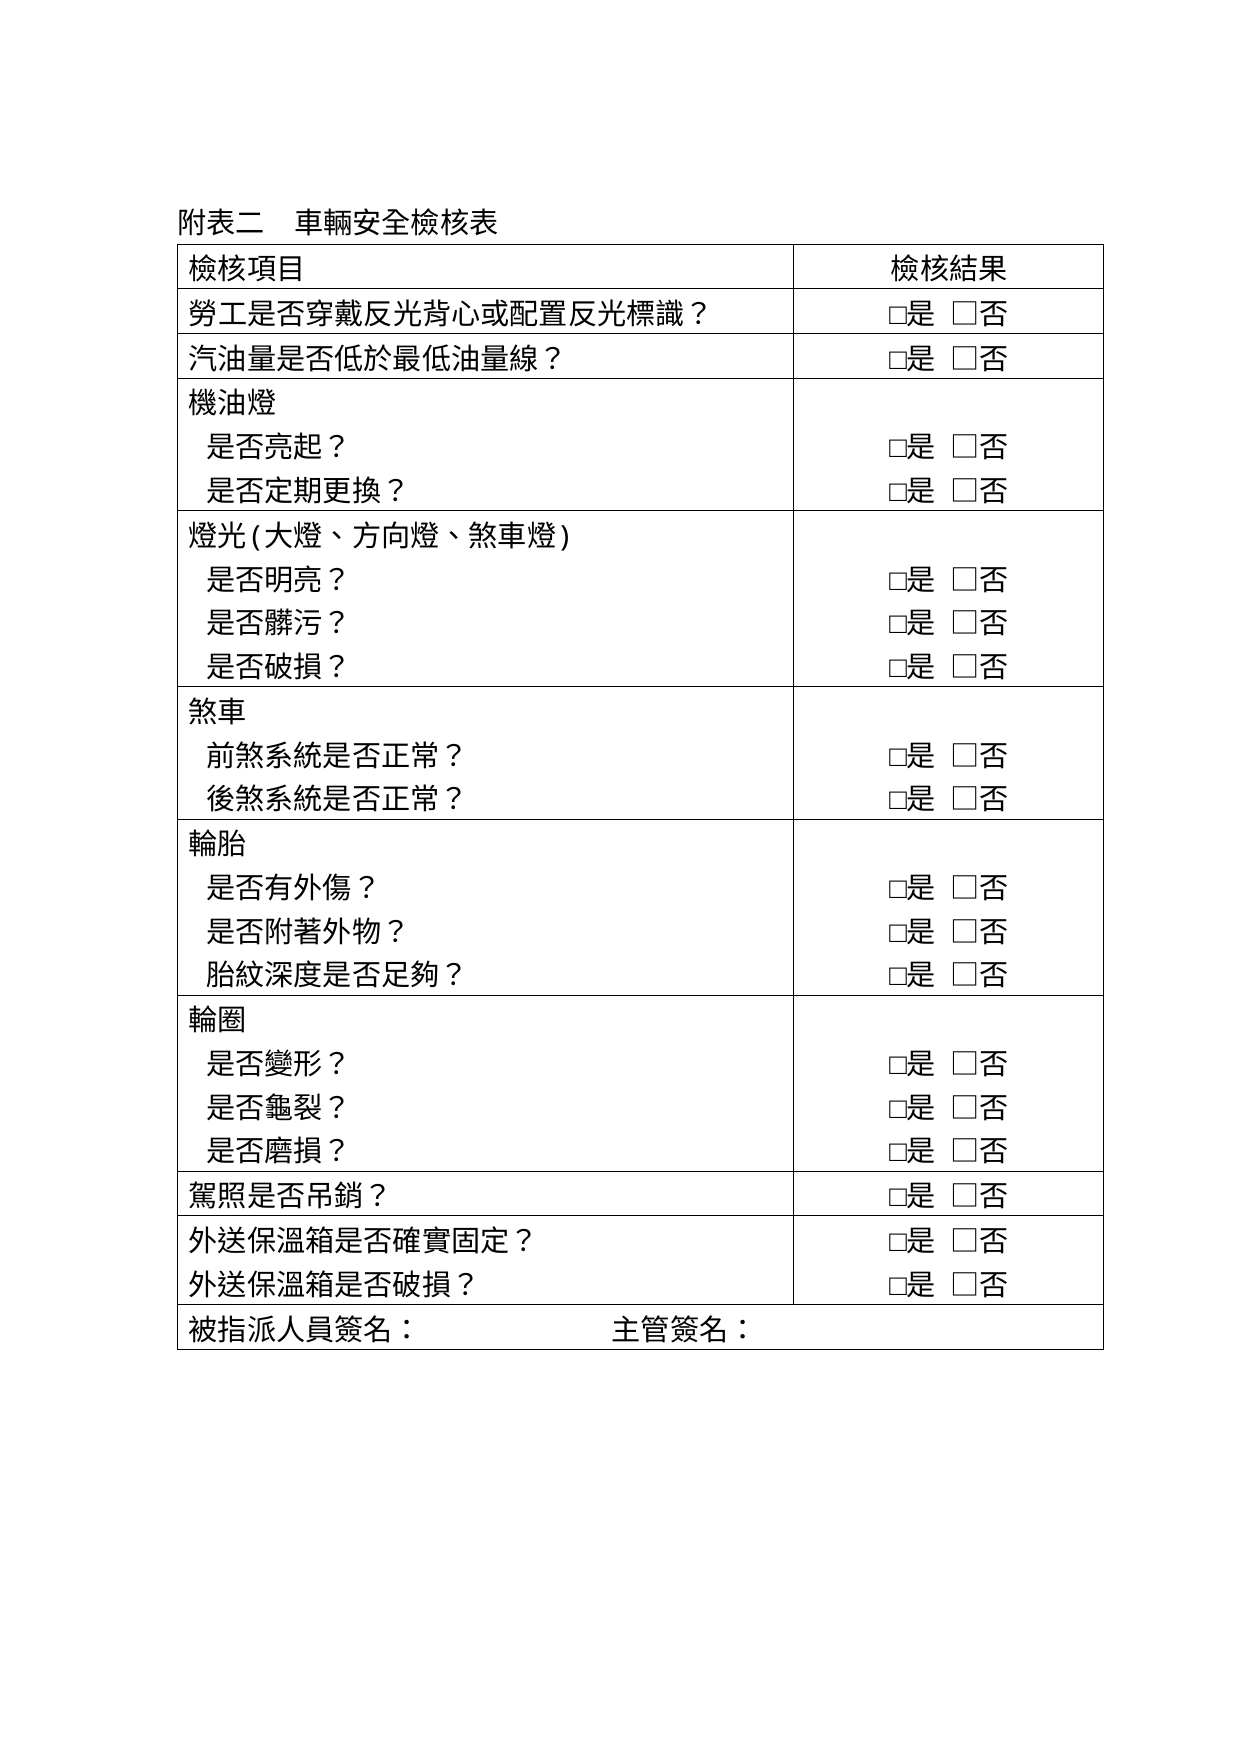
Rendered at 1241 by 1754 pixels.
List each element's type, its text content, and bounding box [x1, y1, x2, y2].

table_cell □是 □否 □是 □否 [794, 1216, 1103, 1304]
table_cell □是 □否 □是 □否 □是 □否 [794, 820, 1103, 994]
table_cell 輪胎 是否有外傷？ 是否附著外物？ 胎紋深度是否足夠？ [178, 820, 793, 994]
table_cell □是 □否 [794, 334, 1103, 378]
table_header 檢核結果 [794, 245, 1103, 288]
table_cell 機油燈 是否亮起？ 是否定期更換？ [178, 379, 793, 510]
table_header 檢核項目 [178, 245, 793, 288]
table_cell □是 □否 □是 □否 □是 □否 [794, 511, 1103, 686]
table_cell 汽油量是否低於最低油量線？ [178, 334, 793, 378]
table_cell 駕照是否吊銷？ [178, 1172, 793, 1215]
table_cell 燈光(大燈、方向燈、煞車燈) 是否明亮？ 是否髒污？ 是否破損？ [178, 511, 793, 686]
table_cell □是 □否 □是 □否 □是 □否 [794, 996, 1103, 1171]
text 附表二 車輛安全檢核表 [177, 196, 1093, 243]
table_cell □是 □否 [794, 289, 1103, 333]
table_cell □是 □否 [794, 1172, 1103, 1215]
table_cell 外送保溫箱是否確實固定？ 外送保溫箱是否破損？ [178, 1216, 793, 1304]
table_cell 勞工是否穿戴反光背心或配置反光標識？ [178, 289, 793, 333]
table_cell 被指派人員簽名： 主管簽名： [178, 1305, 1103, 1349]
table_cell 輪圈 是否變形？ 是否龜裂？ 是否磨損？ [178, 996, 793, 1171]
table_cell 煞車 前煞系統是否正常？ 後煞系統是否正常？ [178, 687, 793, 818]
table_cell □是 □否 □是 □否 [794, 379, 1103, 510]
table_cell □是 □否 □是 □否 [794, 687, 1103, 818]
